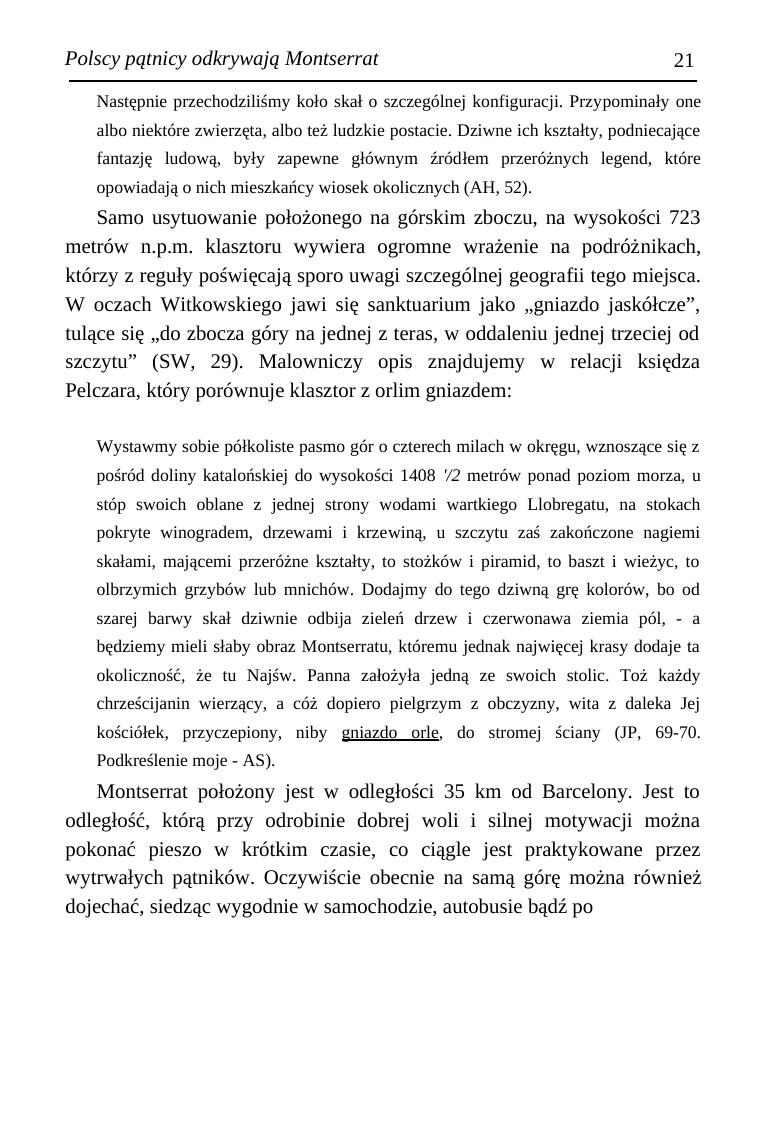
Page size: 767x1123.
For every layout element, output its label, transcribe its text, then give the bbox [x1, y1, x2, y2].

text Następnie przechodziliśmy koło skał o szczególnej konfiguracji. Przy­pominały one albo niektóre zwierzęta, albo też ludzkie postacie. Dziwne ich kształty, podniecające fantazję ludową, były zapewne głównym źród­łem przeróżnych legend, które opowiadają o nich mieszkańcy wiosek okolicznych (AH, 52). [96, 91, 701, 197]
text 21 [671, 48, 697, 72]
text Wystawmy sobie półkoliste pasmo gór o czterech milach w okręgu, wznoszące się z pośród doliny katalońskiej do wysokości 1408 '/2 me­trów ponad poziom morza, u stóp swoich oblane z jednej strony wodami wartkiego Llobregatu, na stokach pokryte winogradem, drzewami i krze­winą, u szczytu zaś zakończone nagiemi skałami, mającemi przeróżne kształty, to stożków i piramid, to baszt i wieżyc, to olbrzymich grzybów lub mnichów. Dodajmy do tego dziwną grę kolorów, bo od szarej barwy skał dziwnie odbija zieleń drzew i czerwonawa ziemia pól, - a będziemy mieli słaby obraz Montserratu, któremu jednak najwięcej krasy dodaje ta okoliczność, że tu Najśw. Panna założyła jedną ze swoich stolic. Toż każdy chrześcijanin wierzący, a cóż dopiero pielgrzym z obczyzny, wita z daleka Jej kościółek, przyczepiony, niby gniazdo orle, do stromej ścia­ny (JP, 69-70. Podkreślenie moje - AS). [96, 436, 701, 771]
text Samo usytuowanie położonego na górskim zboczu, na wysokości 723 metrów n.p.m. klasztoru wywiera ogromne wrażenie na podróż­nikach, którzy z reguły poświęcają sporo uwagi szczególnej geogra­fii tego miejsca. W oczach Witkowskiego jawi się sanktuarium jako „gniazdo jaskółcze”, tulące się „do zbocza góry na jednej z teras, w oddaleniu jednej trzeciej od szczytu” (SW, 29). Malowniczy opis znajdujemy w relacji księdza Pelczara, który porównuje klasztor z orlim gniazdem: [65, 205, 701, 402]
text Polscy pątnicy odkrywają Montserrat [64, 46, 415, 70]
text Montserrat położony jest w odległości 35 km od Barcelony. Jest to odległość, którą przy odrobinie dobrej woli i silnej motywacji można pokonać pieszo w krótkim czasie, co ciągle jest praktykowane przez wytrwałych pątników. Oczywiście obecnie na samą górę można rów­nież dojechać, siedząc wygodnie w samochodzie, autobusie bądź po­ [65, 779, 701, 918]
